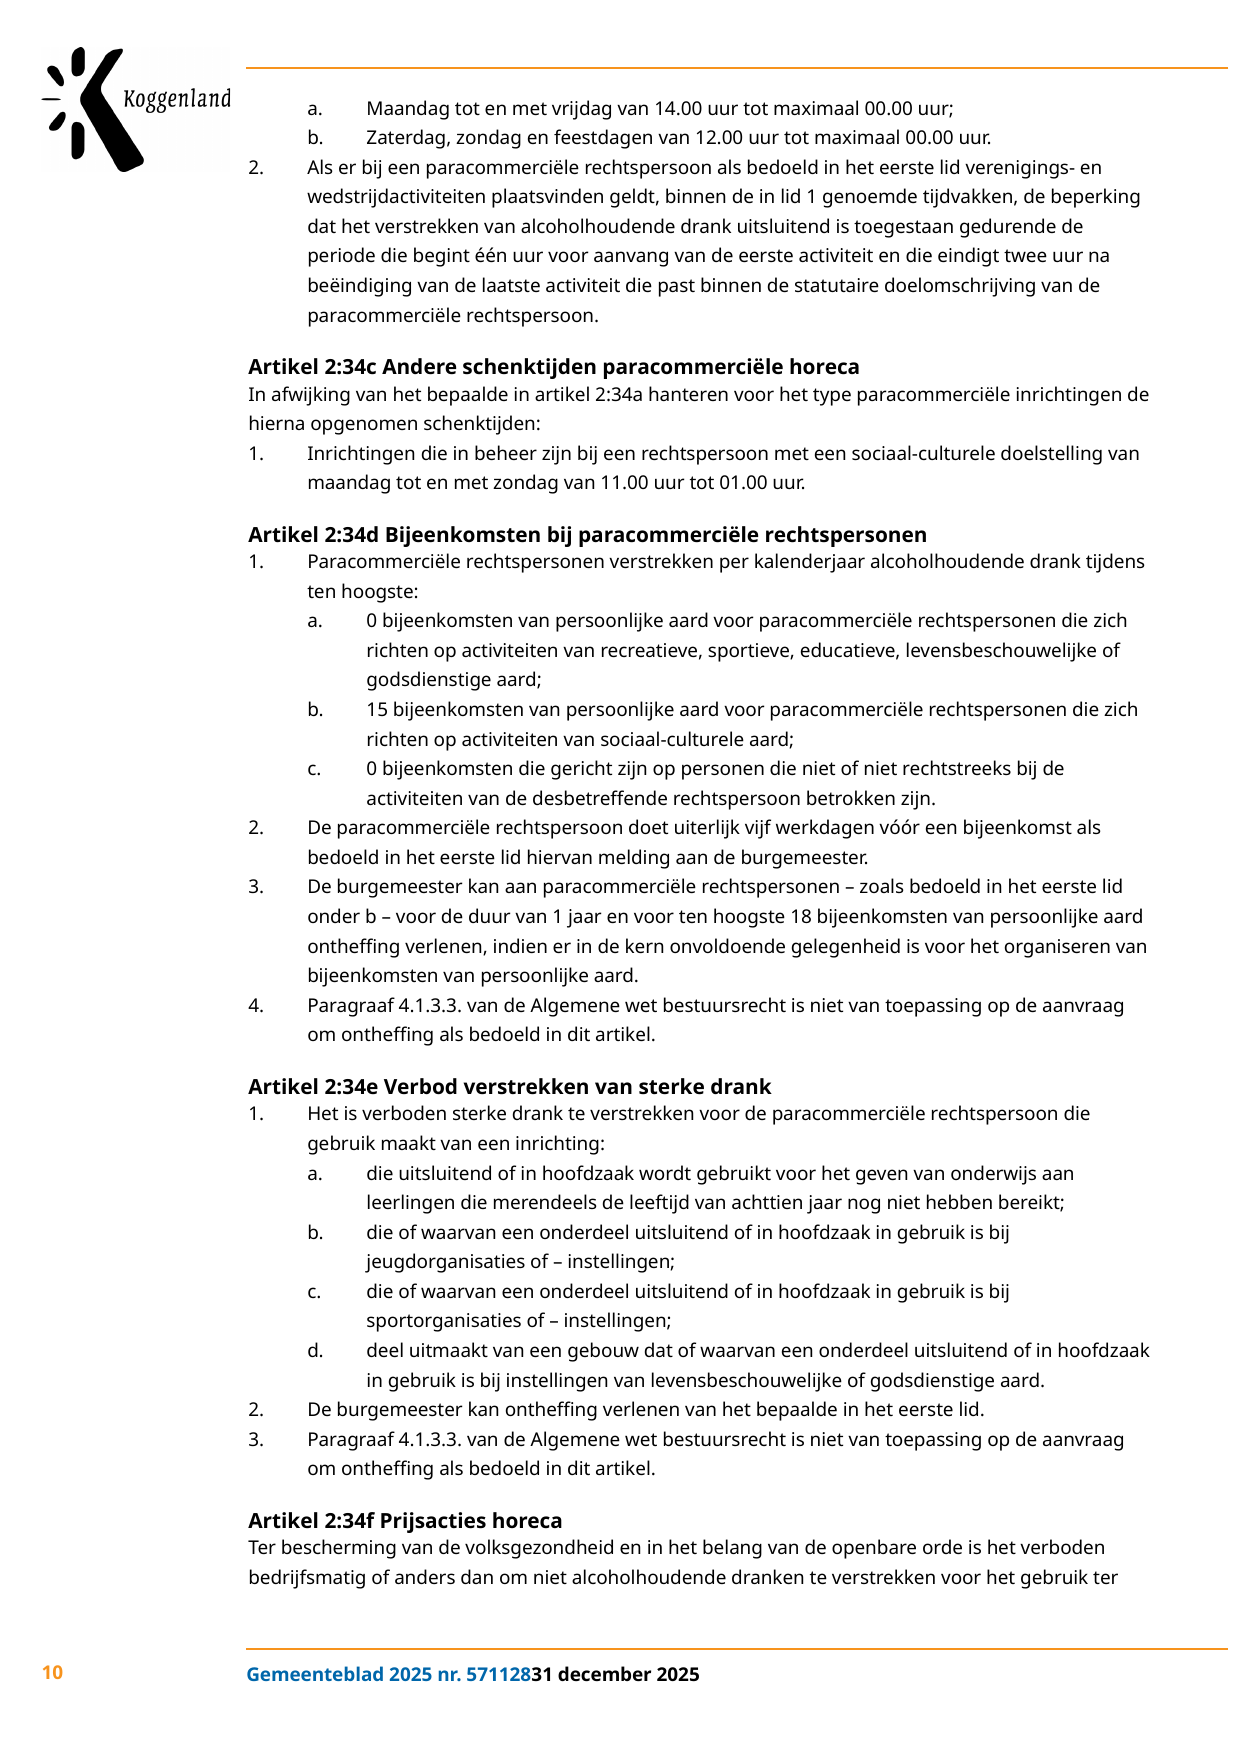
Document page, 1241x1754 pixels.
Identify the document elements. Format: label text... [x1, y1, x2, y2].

list Maandag tot en met vrijdag van 14.00 uur tot maximaal 00.00 uur; [307, 95, 1152, 121]
list Als er bij een paracommerciële rechtspersoon als bedoeld in het eerste lid verenigings- en wedstrijdactiviteiten plaatsvinden geldt, binnen de in lid 1 genoemde tijdvakken, de beperking dat het verstrekken van alcoholhoudende drank uitsluitend is toegestaan gedurende de periode die begint één uur voor aanvang van de eerste activiteit en die eindigt twee uur na beëindiging van de laatste activiteit die past binnen de statutaire doelomschrijving van de paracommerciële rechtspersoon. [248, 154, 1152, 328]
list Het is verboden sterke drank te verstrekken voor de paracommerciële rechtspersoon die gebruik maakt van een inrichting: [248, 1101, 1152, 1156]
text Artikel 2:34e Verbod verstrekken van sterke drank [248, 1072, 1152, 1101]
text Artikel 2:34d Bijeenkomsten bij paracommerciële rechtspersonen [248, 520, 1152, 548]
list Inrichtingen die in beheer zijn bij een rechtspersoon met een sociaal-culturele doelstelling van maandag tot en met zondag van 11.00 uur tot 01.00 uur. [248, 440, 1152, 495]
list De burgemeester kan ontheffing verlenen van het bepaalde in het eerste lid. [248, 1396, 1152, 1422]
list die of waarvan een onderdeel uitsluitend of in hoofdzaak in gebruik is bij sportorganisaties of – instellingen; [307, 1278, 1152, 1333]
list Paracommerciële rechtspersonen verstrekken per kalenderjaar alcoholhoudende drank tijdens ten hoogste: [248, 548, 1152, 604]
list die uitsluitend of in hoofdzaak wordt gebruikt voor het geven van onderwijs aan leerlingen die merendeels de leeftijd van achttien jaar nog niet hebben bereikt; [307, 1160, 1152, 1215]
text Artikel 2:34c Andere schenktijden paracommerciële horeca [248, 352, 1152, 381]
list 15 bijeenkomsten van persoonlijke aard voor paracommerciële rechtspersonen die zich richten op activiteiten van sociaal-culturele aard; [307, 696, 1152, 752]
text Artikel 2:34f Prijsacties horeca [248, 1506, 1152, 1534]
list die of waarvan een onderdeel uitsluitend of in hoofdzaak in gebruik is bij jeugdorganisaties of – instellingen; [307, 1219, 1152, 1274]
list Paragraaf 4.1.3.3. van de Algemene wet bestuursrecht is niet van toepassing op de aanvraag om ontheffing als bedoeld in dit artikel. [248, 992, 1152, 1047]
text In afwijking van het bepaalde in artikel 2:34a hanteren voor het type paracommerciële inrichtingen de hierna opgenomen schenktijden: [248, 381, 1152, 436]
list De paracommerciële rechtspersoon doet uiterlijk vijf werkdagen vóór een bijeenkomst als bedoeld in het eerste lid hiervan melding aan de burgemeester. [248, 814, 1152, 870]
list deel uitmaakt van een gebouw dat of waarvan een onderdeel uitsluitend of in hoofdzaak in gebruik is bij instellingen van levensbeschouwelijke of godsdienstige aard. [307, 1337, 1152, 1392]
list De burgemeester kan aan paracommerciële rechtspersonen – zoals bedoeld in het eerste lid onder b – voor de duur van 1 jaar en voor ten hoogste 18 bijeenkomsten van persoonlijke aard ontheffing verlenen, indien er in de kern onvoldoende gelegenheid is voor het organiseren van bijeenkomsten van persoonlijke aard. [248, 874, 1152, 988]
picture [41, 47, 231, 172]
list Paragraaf 4.1.3.3. van de Algemene wet bestuursrecht is niet van toepassing op de aanvraag om ontheffing als bedoeld in dit artikel. [248, 1426, 1152, 1481]
text Ter bescherming van de volksgezondheid en in het belang van de openbare orde is het verboden bedrijfsmatig of anders dan om niet alcoholhoudende dranken te verstrekken voor het gebruik ter [248, 1534, 1152, 1590]
list Zaterdag, zondag en feestdagen van 12.00 uur tot maximaal 00.00 uur. [307, 124, 1152, 150]
list 0 bijeenkomsten van persoonlijke aard voor paracommerciële rechtspersonen die zich richten op activiteiten van recreatieve, sportieve, educatieve, levensbeschouwelijke of godsdienstige aard; [307, 607, 1152, 692]
list 0 bijeenkomsten die gericht zijn op personen die niet of niet rechtstreeks bij de activiteiten van de desbetreffende rechtspersoon betrokken zijn. [307, 755, 1152, 811]
